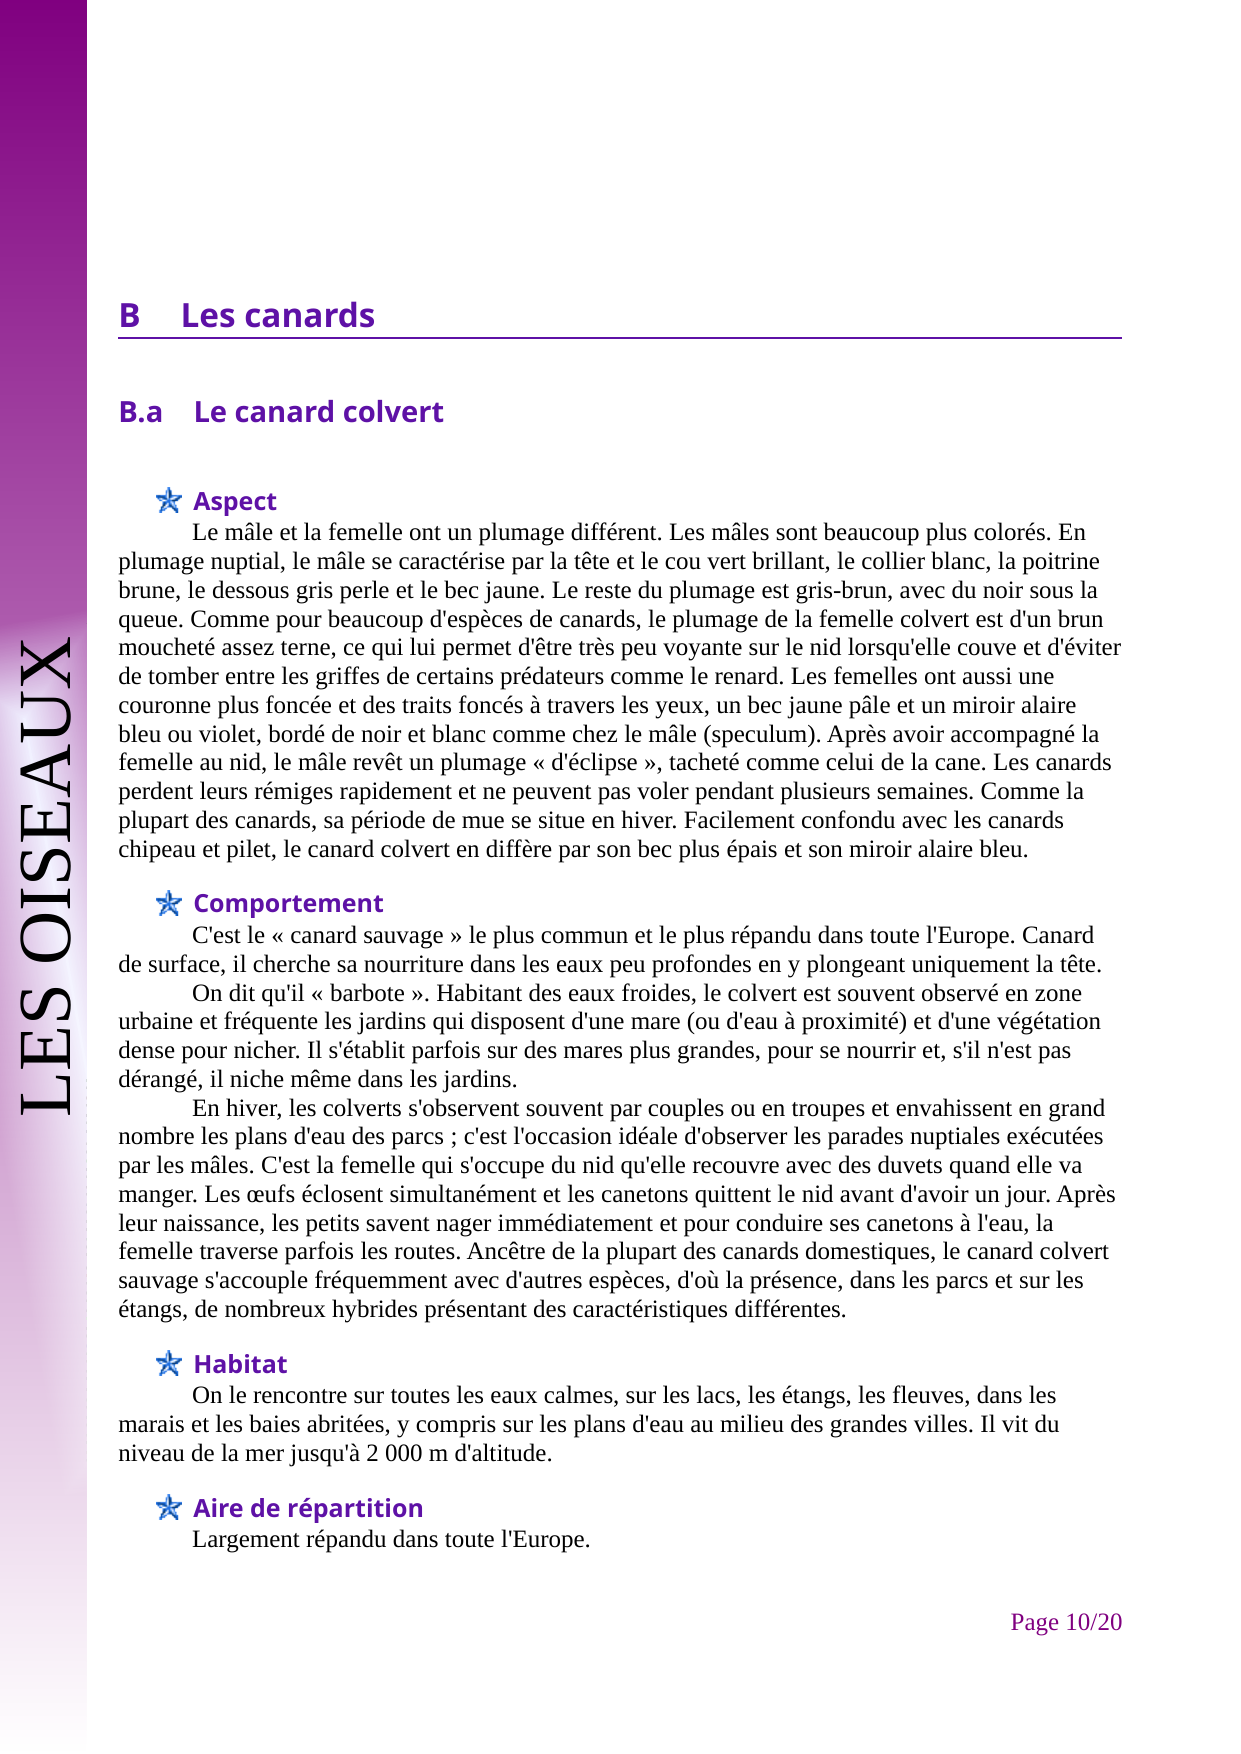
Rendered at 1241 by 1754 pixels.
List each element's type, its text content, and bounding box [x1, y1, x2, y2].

text Le mâle et la femelle ont un plumage différent. Les mâles sont beaucoup plus colorés. En plumage nuptial, le mâle se caractérise par la tête et le cou vert brillant, le collier blanc, la poitrine brune, le dessous gris perle et le bec jaune. Le reste du plumage est gris-brun, avec du noir sous la queue. Comme pour beaucoup d'espèces de canards, le plumage de la femelle colvert est d'un brun moucheté assez terne, ce qui lui permet d'être très peu voyante sur le nid lorsqu'elle couve et d'éviter de tomber entre les griffes de certains prédateurs comme le renard. Les femelles ont aussi une couronne plus foncée et des traits foncés à travers les yeux, un bec jaune pâle et un miroir alaire bleu ou violet, bordé de noir et blanc comme chez le mâle (speculum). Après avoir accompagné la femelle au nid, le mâle revêt un plumage « d'éclipse », tacheté comme celui de la cane. Les canards perdent leurs rémiges rapidement et ne peuvent pas voler pendant plusieurs semaines. Comme la plupart des canards, sa période de mue se situe en hiver. Facilement confondu avec les canards chipeau et pilet, le canard colvert en diffère par son bec plus épais et son miroir alaire bleu. [118, 517, 1122, 862]
text C'est le « canard sauvage » le plus commun et le plus répandu dans toute l'Europe. Canard de surface, il cherche sa nourriture dans les eaux peu profondes en y plongeant uniquement la tête. On dit qu'il « barbote ». Habitant des eaux froides, le colvert est souvent observé en zone urbaine et fréquente les jardins qui disposent d'une mare (ou d'eau à proximité) et d'une végétation dense pour nicher. Il s'établit parfois sur des mares plus grandes, pour se nourrir et, s'il n'est pas dérangé, il niche même dans les jardins. [118, 920, 1122, 1093]
list Aspect [156, 483, 1122, 517]
list Aire de répartition [156, 1490, 1122, 1524]
text On le rencontre sur toutes les eaux calmes, sur les lacs, les étangs, les fleuves, dans les marais et les baies abritées, y compris sur les plans d'eau au milieu des grandes villes. Il vit du niveau de la mer jusqu'à 2 000 m d'altitude. [118, 1380, 1122, 1467]
text En hiver, les colverts s'observent souvent par couples ou en troupes et envahissent en grand nombre les plans d'eau des parcs ; c'est l'occasion idéale d'observer les parades nuptiales exécutées par les mâles. C'est la femelle qui s'occupe du nid qu'elle recouvre avec des duvets quand elle va manger. Les œufs éclosent simultanément et les canetons quittent le nid avant d'avoir un jour. Après leur naissance, les petits savent nager immédiatement et pour conduire ses canetons à l'eau, la femelle traverse parfois les routes. Ancêtre de la plupart des canards domestiques, le canard colvert sauvage s'accouple fréquemment avec d'autres espèces, d'où la présence, dans les parcs et sur les étangs, de nombreux hybrides présentant des caractéristiques différentes. [118, 1093, 1122, 1323]
picture [156, 890, 182, 916]
subtitle Les canards [118, 291, 1122, 337]
subtitle Le canard colvert [118, 391, 1122, 431]
list Comportement [156, 886, 1122, 920]
picture [156, 1350, 182, 1376]
picture [156, 487, 182, 513]
text Largement répandu dans toute l'Europe. [118, 1524, 1122, 1553]
list Habitat [156, 1346, 1122, 1380]
picture [156, 1494, 182, 1520]
